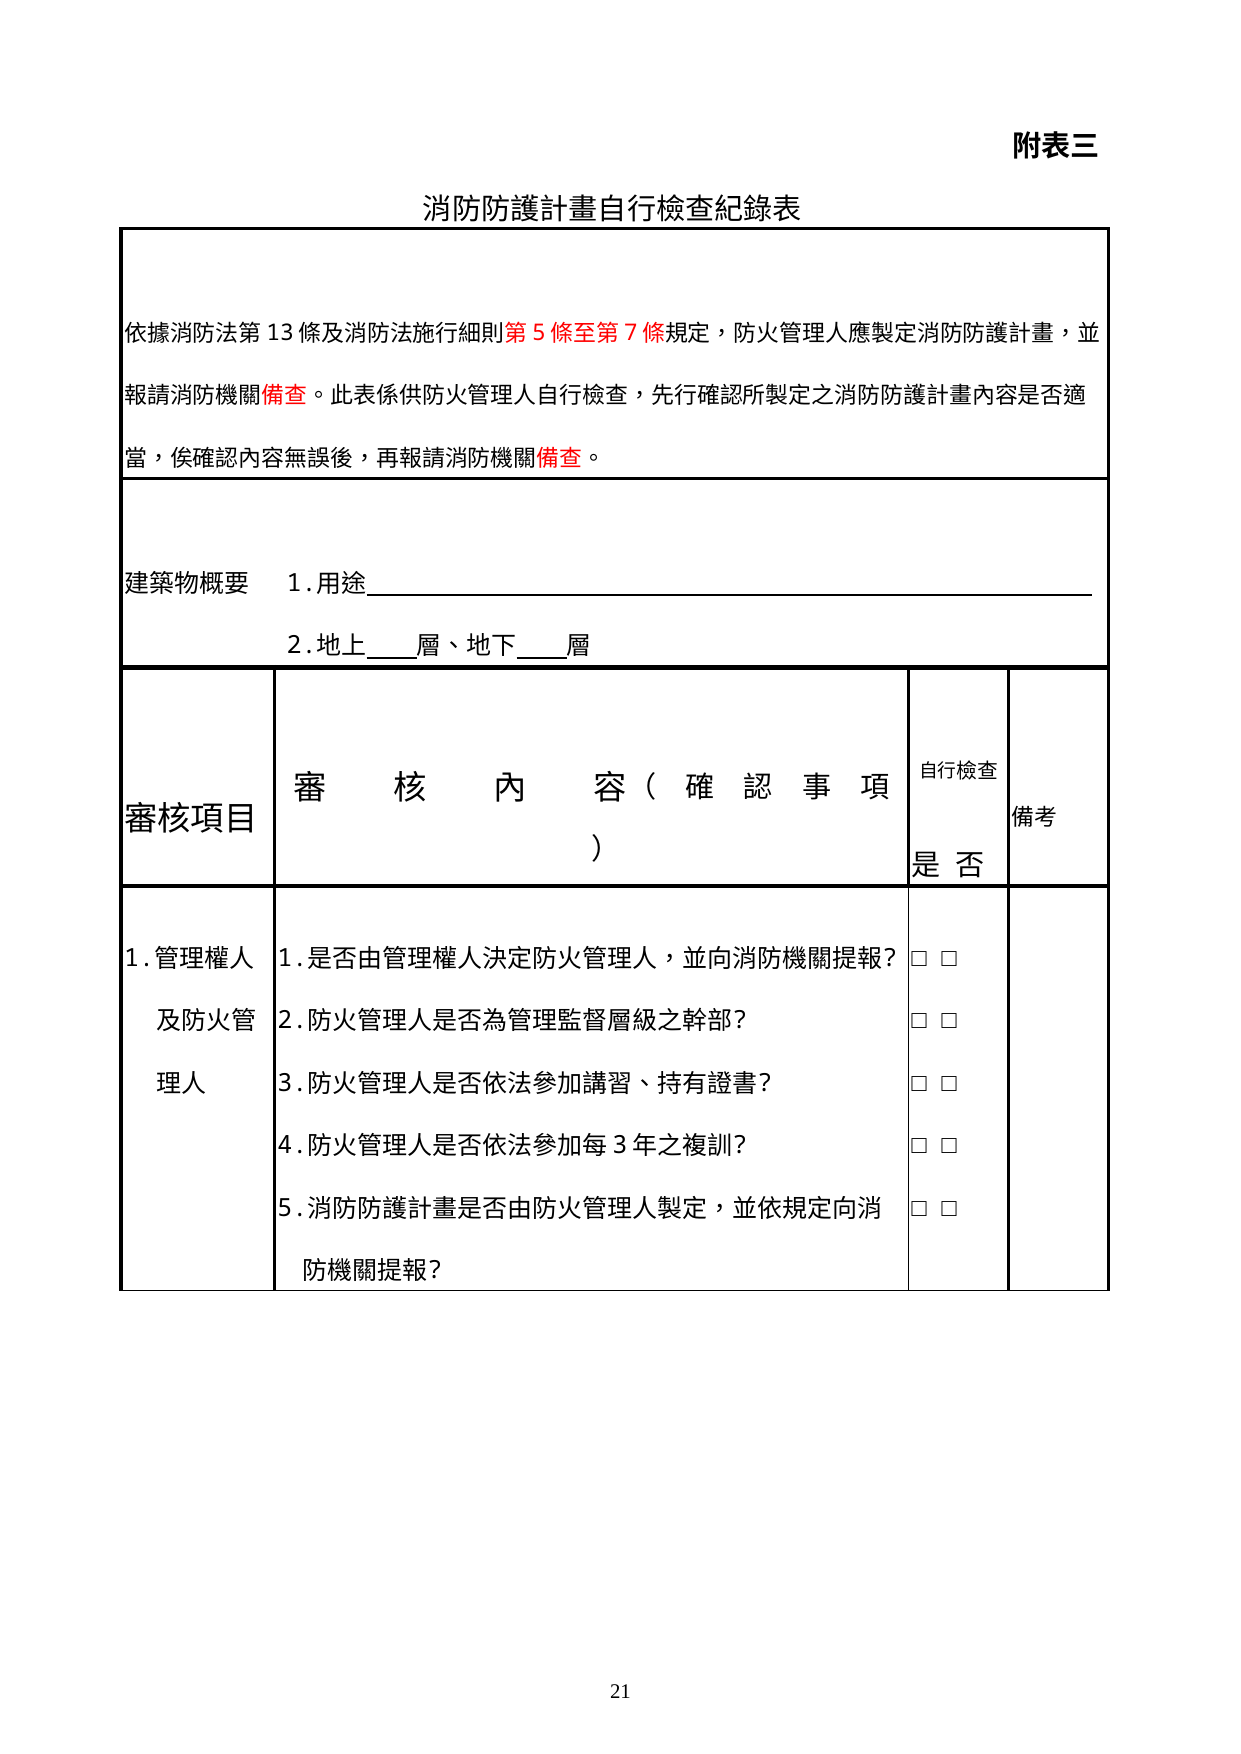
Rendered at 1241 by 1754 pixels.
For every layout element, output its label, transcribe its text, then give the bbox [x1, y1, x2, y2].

table_cell 1.是否由管理權人決定防火管理人，並向消防機關提報? 2.防火管理人是否為管理監督層級之幹部? 3.防火管理人是否依法參加講習、持有證書? 4.防火管理人是否依法參加每3年之複訓? 5.消防防護計畫是否由防火管理人製定，並依規定向消防機關提報? [276, 888, 908, 1290]
table_cell 備考 [1010, 670, 1107, 883]
table_cell 1.管理權人及防火管理人 [123, 888, 273, 1290]
table_cell [1010, 888, 1107, 1290]
table_cell 審核項目 [123, 670, 273, 883]
table_cell 審 核 內 容（ 確 認 事 項 ） [276, 670, 907, 883]
table_cell □ □ □ □ □ □ □ □ □ □ [909, 888, 1007, 1290]
table_cell 建築物概要 1.用途 2.地上 層、地下 層 [123, 480, 1107, 665]
table_header 依據消防法第13條及消防法施行細則第5條至第7條規定，防火管理人應製定消防防護計畫，並報請消防機關備查。此表係供防火管理人自行檢查，先行確認所製定之消防防護計畫內容是否適當，俟確認內容無誤後，再報請消防機關備查。 [123, 230, 1107, 477]
table_cell 自行檢查 是 否 [910, 670, 1007, 883]
text 附表三 [141, 102, 1122, 165]
text 消防防護計畫自行檢查紀錄表 [102, 165, 1122, 227]
